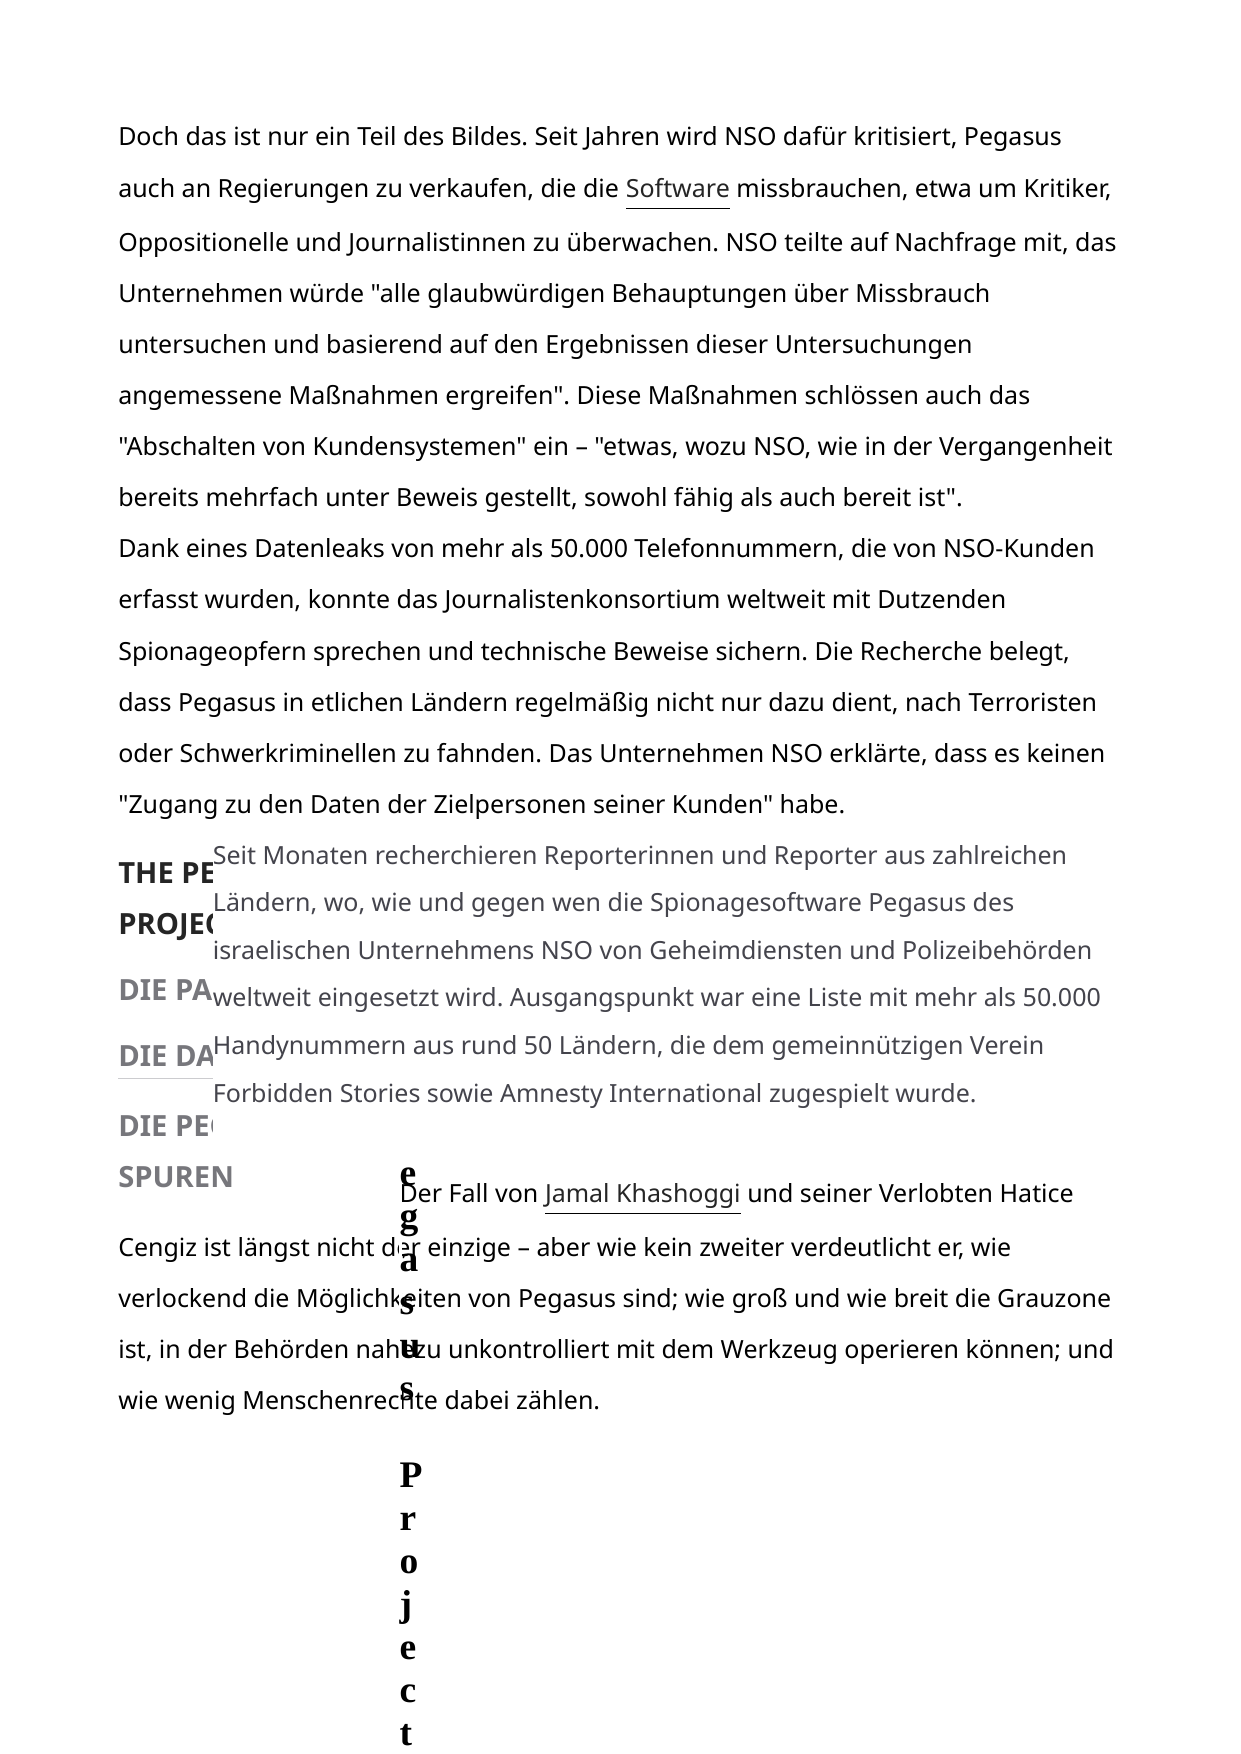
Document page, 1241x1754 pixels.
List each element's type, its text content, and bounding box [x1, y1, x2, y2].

subtitle THE PEGASUS PROJECT [118, 852, 213, 943]
text Der Fall von Jamal Khashoggi und seiner Verlobten Hatice Cengiz ist längst nicht der einzige – aber wie kein zweiter verdeutlicht er, wie verlockend die Möglichkeiten von Pegasus sind; wie groß und wie breit die Grauzone ist, in der Behörden nahezu unkontrolliert mit dem Werkzeug operieren können; und wie wenig Menschenrechte dabei zählen. [402, 1157, 1122, 1417]
subtitle DIE DATEN [118, 1036, 213, 1078]
text Doch das ist nur ein Teil des Bildes. Seit Jahren wird NSO dafür kritisiert, Pegasus auch an Regierungen zu verkaufen, die die Software missbrauchen, etwa um Kritiker, Oppositionelle und Journalistinnen zu überwachen. NSO teilte auf Nachfrage mit, das Unternehmen würde "alle glaubwürdigen Behauptungen über Missbrauch untersuchen und basierend auf den Ergebnissen dieser Untersuchungen angemessene Maßnahmen ergreifen". Diese Maßnahmen schlössen auch das "Abschalten von Kundensystemen" ein – "etwas, wozu NSO, wie in der Vergangenheit bereits mehrfach unter Beweis gestellt, sowohl fähig als auch bereit ist". [118, 118, 1122, 514]
text Der Fall von Jamal Khashoggi und seiner Verlobten Hatice Cengiz ist längst nicht der einzige – aber wie kein zweiter verdeutlicht er, wie verlockend die Möglichkeiten von Pegasus sind; wie groß und wie breit die Grauzone ist, in der Behörden nahezu unkontrolliert mit dem Werkzeug operieren können; und wie wenig Menschenrechte dabei zählen. [118, 1196, 399, 1417]
subtitle DIE PARTNER [118, 969, 213, 1009]
text Seit Monaten recherchieren Reporterinnen und Reporter aus zahlreichen Ländern, wo, wie und gegen wen die Spionagesoftware Pegasus des israelischen Unternehmens NSO von Geheimdiensten und Polizeibehörden weltweit eingesetzt wird. Ausgangspunkt war eine Liste mit mehr als 50.000 Handynummern aus rund 50 Ländern, die dem gemeinnützigen Verein Forbidden Stories sowie Amnesty International zugespielt wurde. [213, 837, 1122, 1157]
subtitle DIE PEGASUS-SPUREN [118, 1105, 399, 1196]
text Dank eines Datenleaks von mehr als 50.000 Telefonnummern, die von NSO-Kunden erfasst wurden, konnte das Journalistenkonsortium weltweit mit Dutzenden Spionageopfern sprechen und technische Beweise sichern. Die Recherche belegt, dass Pegasus in etlichen Ländern regelmäßig nicht nur dazu dient, nach Terroristen oder Schwerkriminellen zu fahnden. Das Unternehmen NSO erklärte, dass es keinen "Zugang zu den Daten der Zielpersonen seiner Kunden" habe. [118, 531, 1122, 820]
